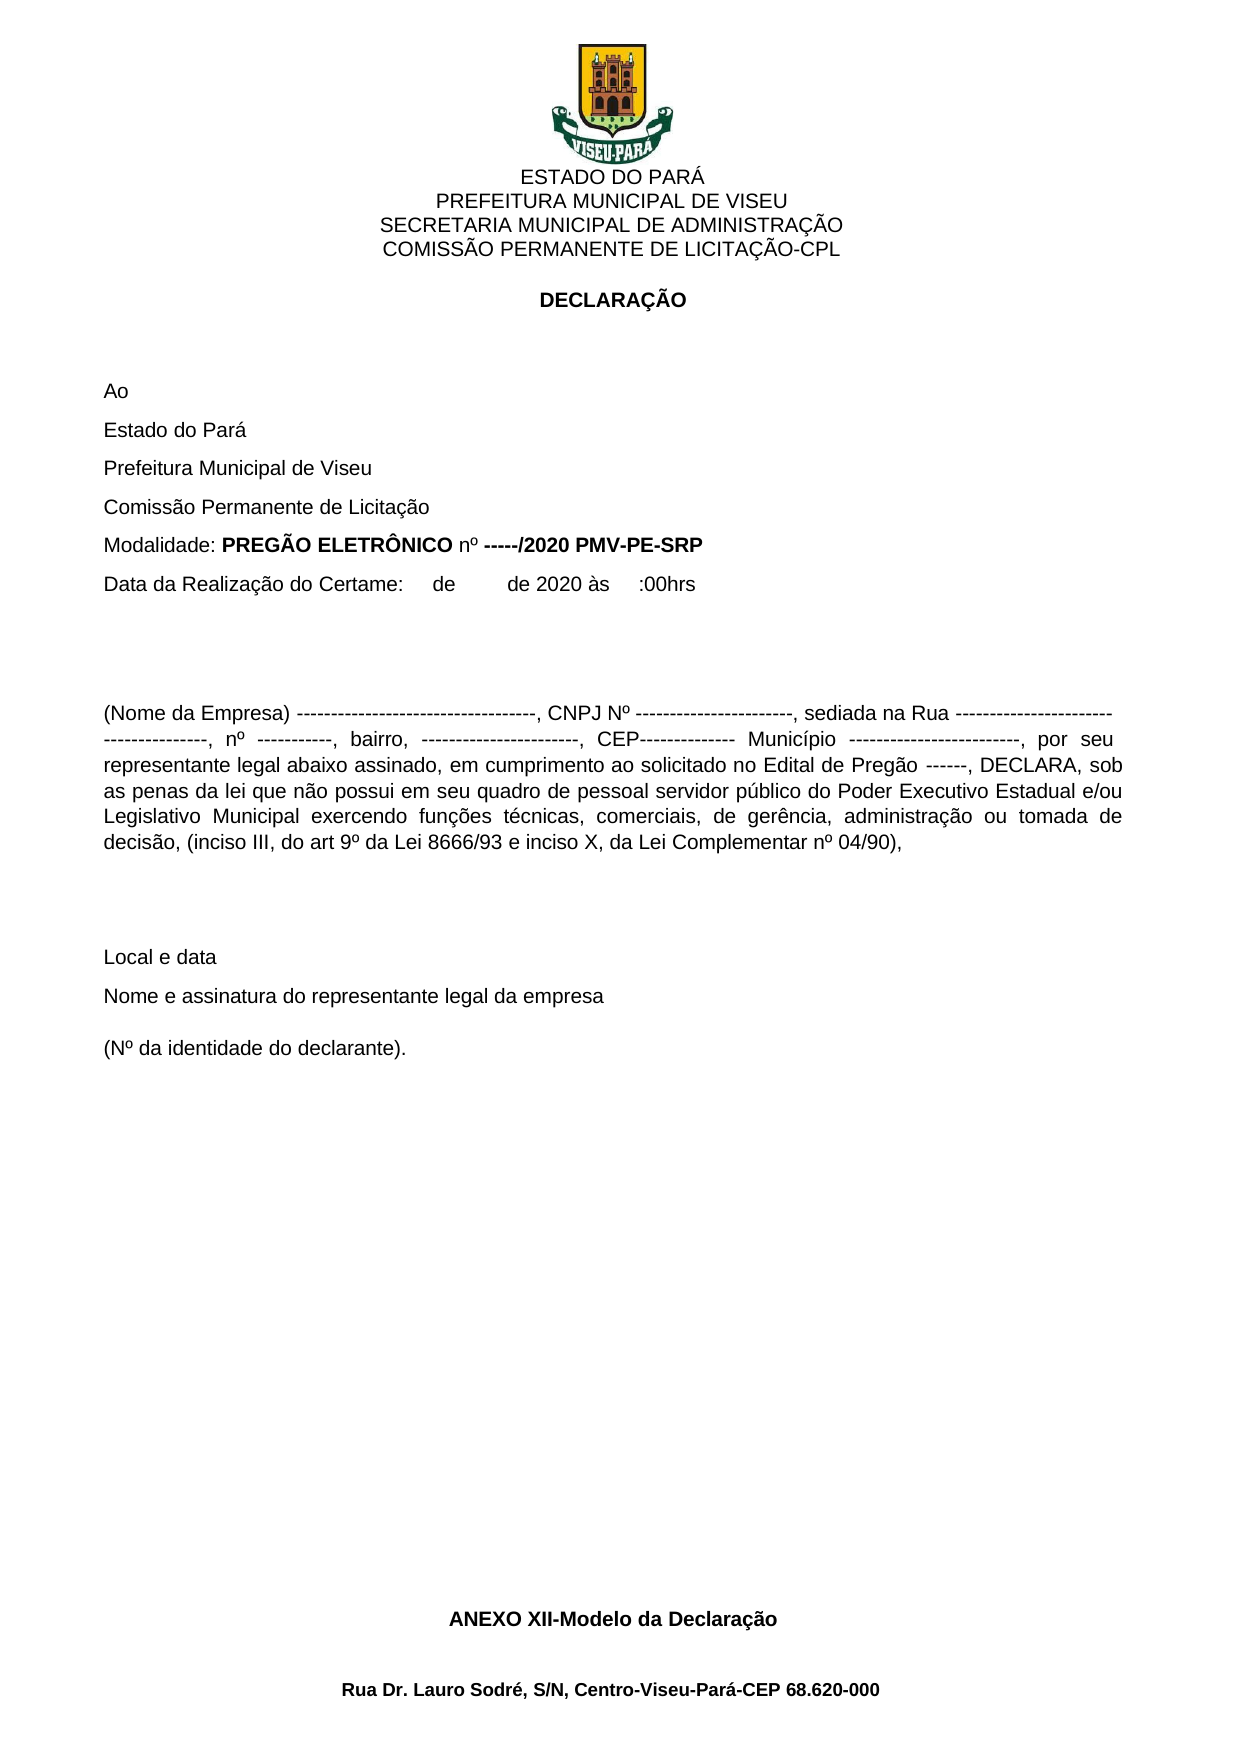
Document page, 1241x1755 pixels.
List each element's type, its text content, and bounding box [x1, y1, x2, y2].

text Modalidade: PREGÃO ELETRÔNICO nº -----/2020 PMV-PE-SRP [103, 533, 1134, 557]
text Prefeitura Municipal de Viseu Comissão Permanente de Licitação [103, 456, 461, 518]
text Ao [103, 379, 1134, 403]
text Estado do Pará [103, 418, 1134, 442]
text representante legal abaixo assinado, em cumprimento ao solicitado no Edital de Pregão ------, DECLARA, sob as penas da lei que não possui em seu quadro de pessoal servidor público do Poder Executivo Estadual e/ou Legislativo Municipal exercendo funções técnicas, comerciais, de gerência, administração ou tomada de decisão, (inciso III, do art 9º da Lei 8666/93 e inciso X, da Lei Complementar nº 04/90), [103, 753, 1123, 854]
text DECLARAÇÃO [447, 288, 779, 312]
text Data da Realização do Certame: de de 2020 às :00hrs [103, 572, 1134, 596]
text Nome e assinatura do representante legal da empresa (Nº da identidade do declarante). [103, 984, 630, 1060]
text (Nome da Empresa) -----------------------------------, CNPJ Nº -----------------------, sediada na Rua ----------------------- [103, 701, 1134, 725]
text Local e data [103, 945, 1134, 969]
subtitle ANEXO XII-Modelo da Declaração [447, 1606, 779, 1630]
text ---------------, nº -----------, bairro, -----------------------, CEP-------------- Município -------------------------, por seu [103, 727, 1134, 751]
